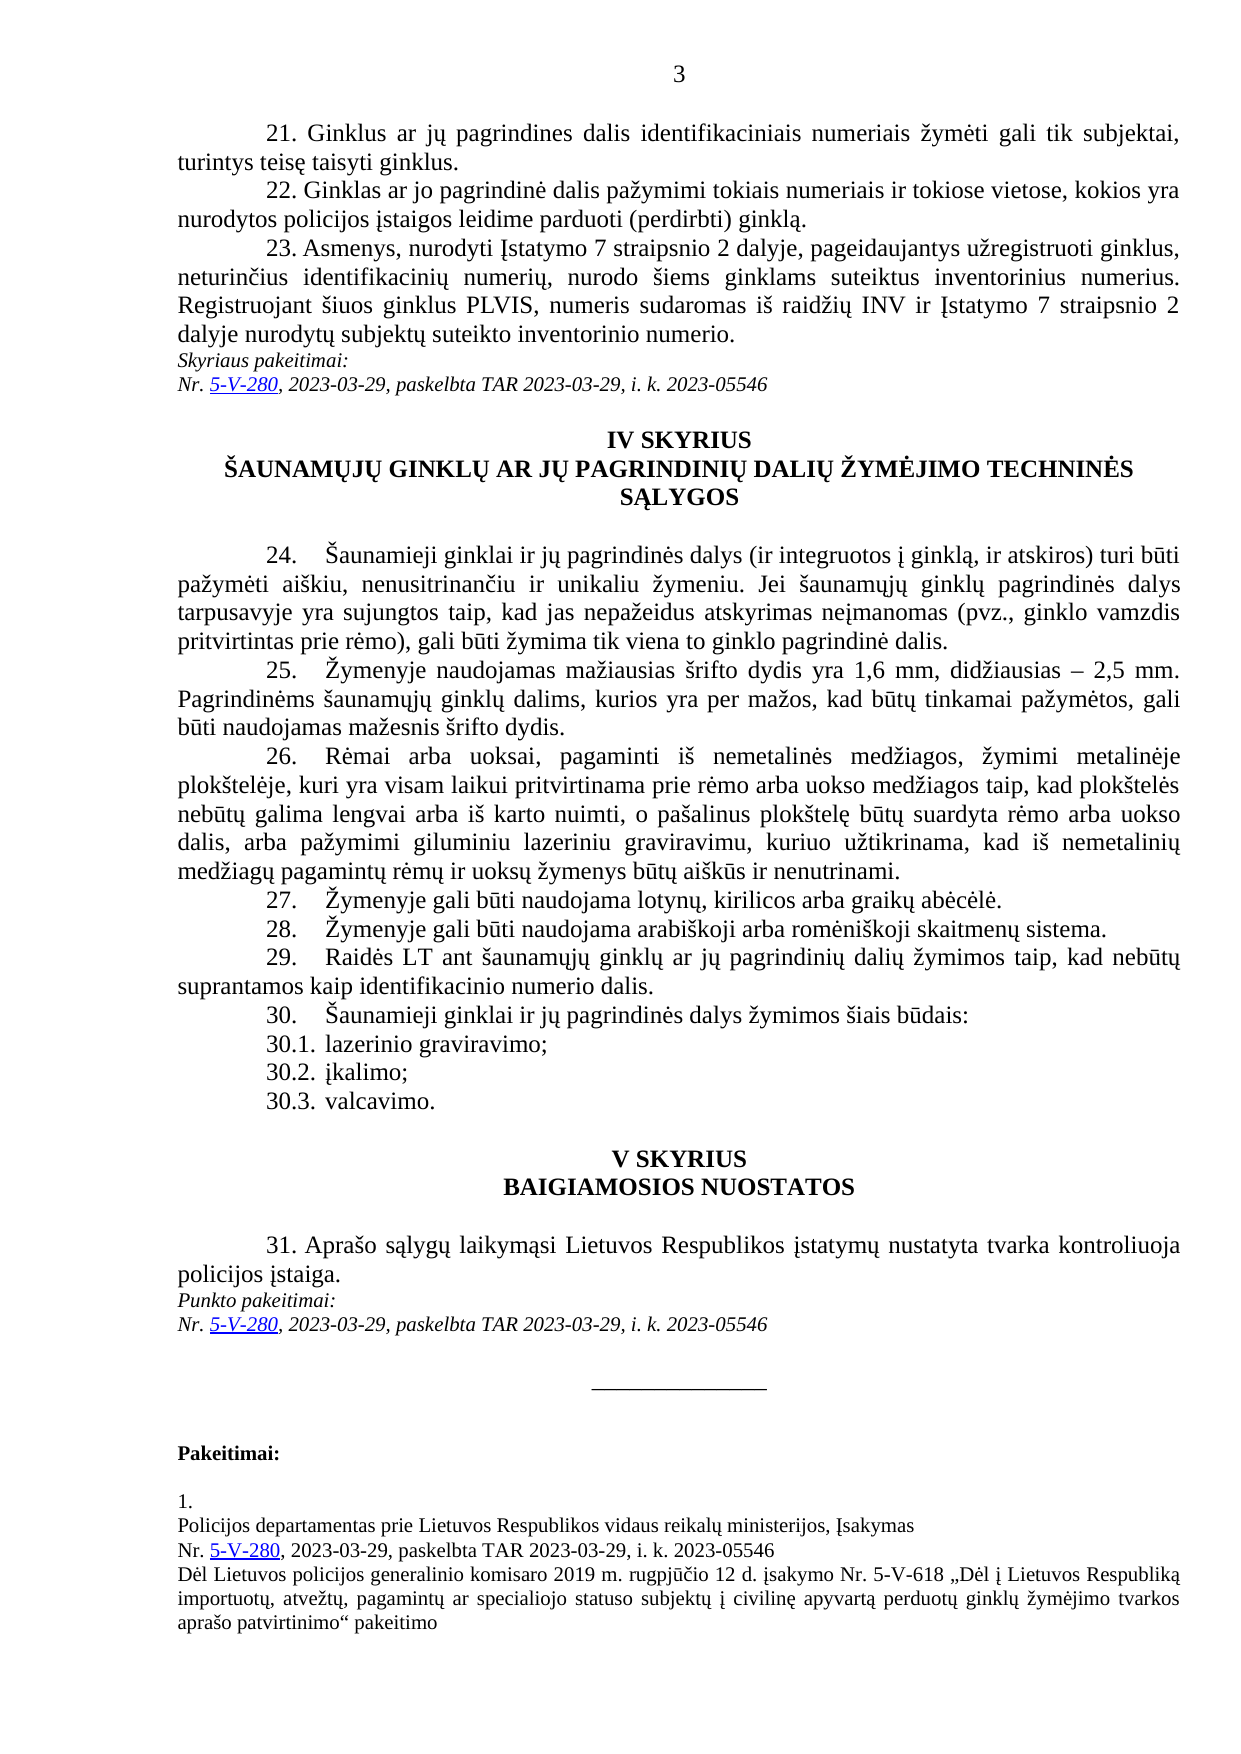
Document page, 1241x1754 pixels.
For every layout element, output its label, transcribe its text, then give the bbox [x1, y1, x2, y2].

text Nr. 5-V-280, 2023-03-29, paskelbta TAR 2023-03-29, i. k. 2023-05546 [177, 372, 1181, 396]
text 31. Aprašo sąlygų laikymąsi Lietuvos Respublikos įstatymų nustatyta tvarka kontroliuoja policijos įstaiga. [177, 1230, 1181, 1287]
text 21. Ginklus ar jų pagrindines dalis identifikaciniais numeriais žymėti gali tik subjektai, turintys teisę taisyti ginklus. [177, 118, 1181, 176]
text 30.3. valcavimo. [177, 1086, 1181, 1115]
text IV SKYRIUS [177, 425, 1181, 454]
text 23. Asmenys, nurodyti Įstatymo 7 straipsnio 2 dalyje, pageidaujantys užregistruoti ginklus, neturinčius identifikacinių numerių, nurodo šiems ginklams suteiktus inventorinius numerius. Registruojant šiuos ginklus PLVIS, numeris sudaromas iš raidžių INV ir Įstatymo 7 straipsnio 2 dalyje nurodytų subjektų suteikto inventorinio numerio. [177, 233, 1181, 348]
text 29. Raidės LT ant šaunamųjų ginklų ar jų pagrindinių dalių žymimos taip, kad nebūtų suprantamos kaip identifikacinio numerio dalis. [177, 942, 1181, 1000]
text Skyriaus pakeitimai: [177, 348, 1181, 372]
text 25. Žymenyje naudojamas mažiausias šrifto dydis yra 1,6 mm, didžiausias – 2,5 mm. Pagrindinėms šaunamųjų ginklų dalims, kurios yra per mažos, kad būtų tinkamai pažymėtos, gali būti naudojamas mažesnis šrifto dydis. [177, 655, 1181, 741]
text ______________ [177, 1364, 1181, 1393]
text Nr. 5-V-280, 2023-03-29, paskelbta TAR 2023-03-29, i. k. 2023-05546 [177, 1312, 1181, 1336]
text Dėl Lietuvos policijos generalinio komisaro 2019 m. rugpjūčio 12 d. įsakymo Nr. 5-V-618 „Dėl į Lietuvos Respubliką importuotų, atvežtų, pagamintų ar specialiojo statuso subjektų į civilinę apyvartą perduotų ginklų žymėjimo tvarkos aprašo patvirtinimo“ pakeitimo [177, 1562, 1181, 1634]
text V SKYRIUS [177, 1144, 1181, 1172]
text Punkto pakeitimai: [177, 1287, 1181, 1312]
text Policijos departamentas prie Lietuvos Respublikos vidaus reikalų ministerijos, Įsakymas [177, 1513, 1181, 1537]
text 24. Šaunamieji ginklai ir jų pagrindinės dalys (ir integruotos į ginklą, ir atskiros) turi būti pažymėti aiškiu, nenusitrinančiu ir unikaliu žymeniu. Jei šaunamųjų ginklų pagrindinės dalys tarpusavyje yra sujungtos taip, kad jas nepažeidus atskyrimas neįmanomas (pvz., ginklo vamzdis pritvirtintas prie rėmo), gali būti žymima tik viena to ginklo pagrindinė dalis. [177, 540, 1181, 655]
text 22. Ginklas ar jo pagrindinė dalis pažymimi tokiais numeriais ir tokiose vietose, kokios yra nurodytos policijos įstaigos leidime parduoti (perdirbti) ginklą. [177, 176, 1181, 233]
text Pakeitimai: [177, 1441, 1181, 1465]
text 30.1. lazerinio graviravimo; [177, 1029, 1181, 1057]
text 26. Rėmai arba uoksai, pagaminti iš nemetalinės medžiagos, žymimi metalinėje plokštelėje, kuri yra visam laikui pritvirtinama prie rėmo arba uokso medžiagos taip, kad plokštelės nebūtų galima lengvai arba iš karto nuimti, o pašalinus plokštelę būtų suardyta rėmo arba uokso dalis, arba pažymimi giluminiu lazeriniu graviravimu, kuriuo užtikrinama, kad iš nemetalinių medžiagų pagamintų rėmų ir uoksų žymenys būtų aiškūs ir nenutrinami. [177, 741, 1181, 885]
text ŠAUNAMŲJŲ GINKLŲ AR JŲ PAGRINDINIŲ DALIŲ ŽYMĖJIMO TECHNINĖS SĄLYGOS [177, 454, 1181, 511]
text 1. [177, 1489, 1181, 1513]
text BAIGIAMOSIOS NUOSTATOS [177, 1172, 1181, 1201]
text Nr. 5-V-280, 2023-03-29, paskelbta TAR 2023-03-29, i. k. 2023-05546 [177, 1537, 1181, 1562]
text 27. Žymenyje gali būti naudojama lotynų, kirilicos arba graikų abėcėlė. [177, 885, 1181, 914]
text 30. Šaunamieji ginklai ir jų pagrindinės dalys žymimos šiais būdais: [177, 1000, 1181, 1029]
text 30.2. įkalimo; [177, 1057, 1181, 1086]
text 28. Žymenyje gali būti naudojama arabiškoji arba romėniškoji skaitmenų sistema. [177, 914, 1181, 942]
